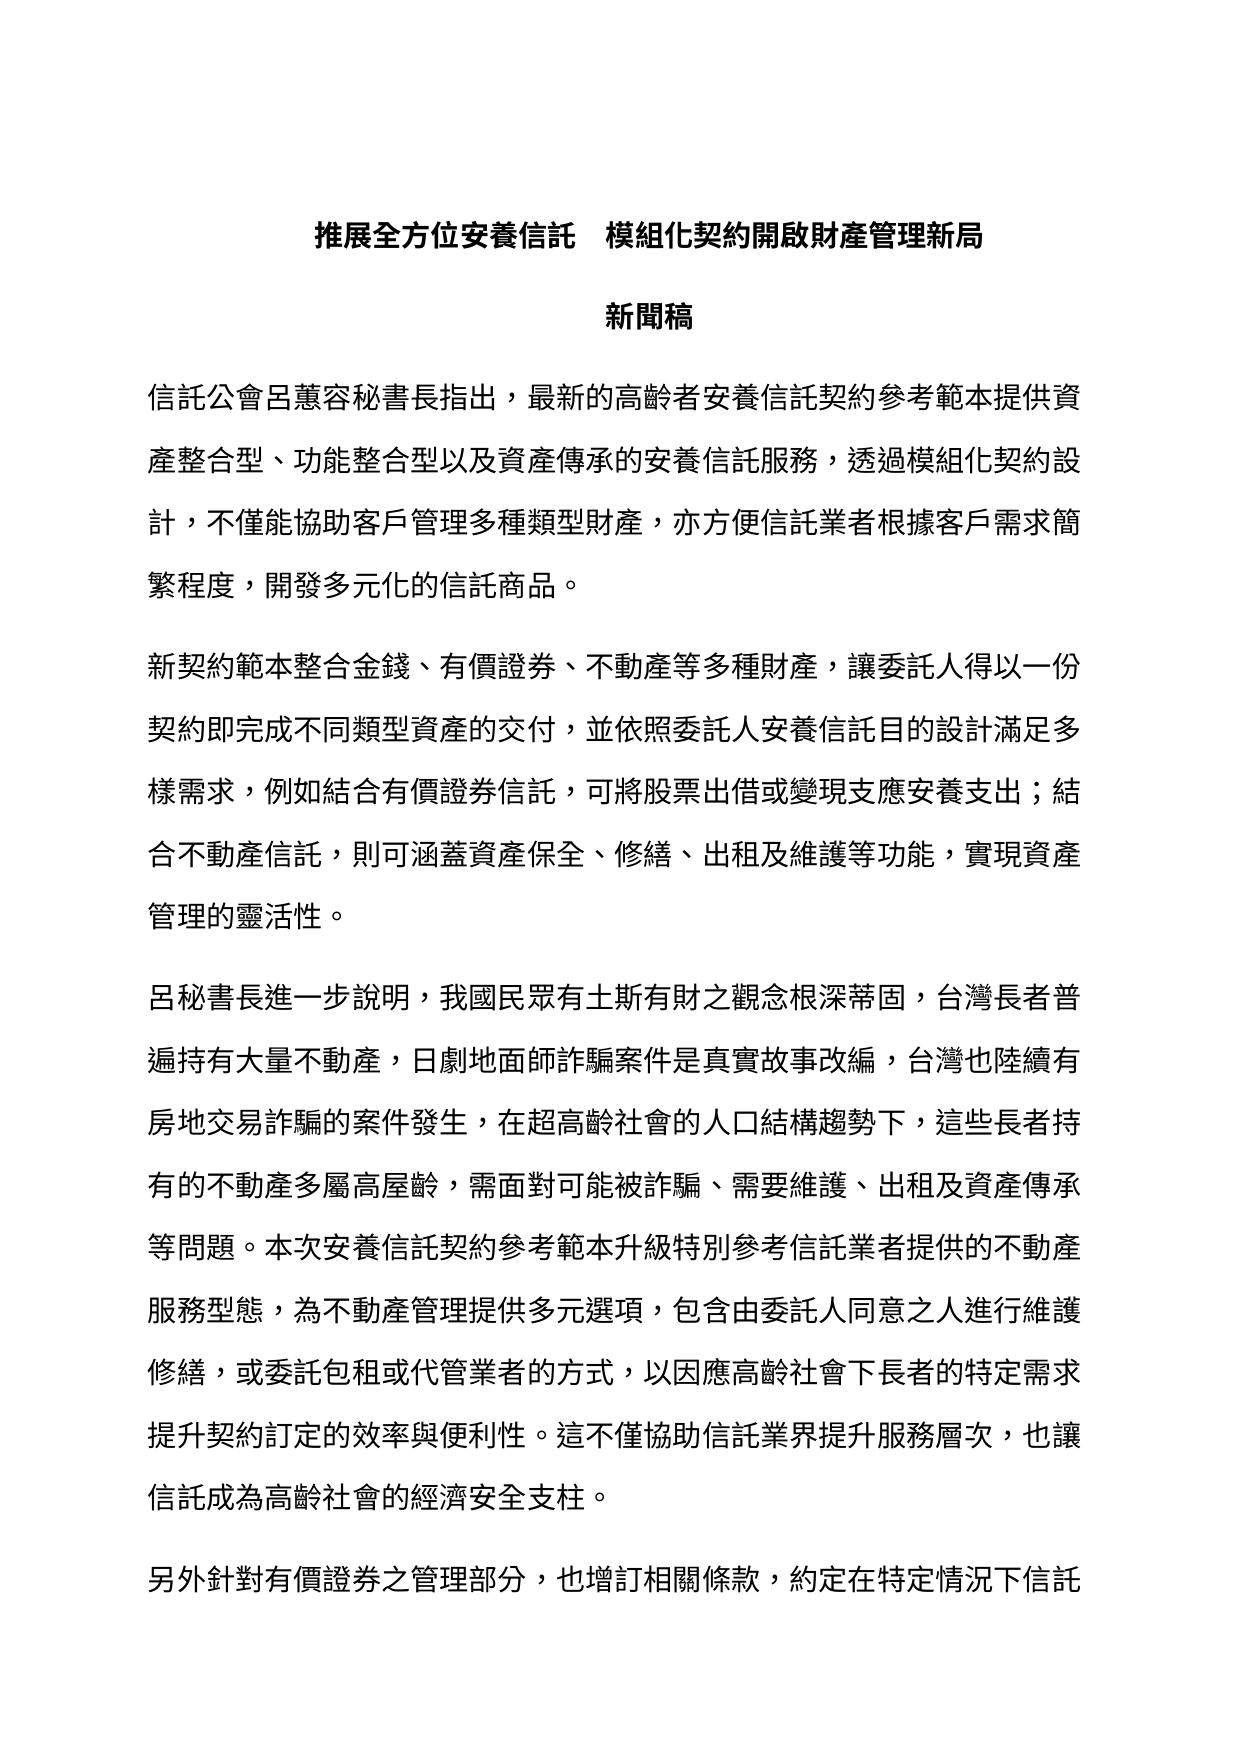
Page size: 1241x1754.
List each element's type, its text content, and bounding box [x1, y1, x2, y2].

text 新聞稿 [148, 273, 1092, 336]
text 信託公會呂蕙容秘書長指出，最新的高齡者安養信託契約參考範本提供資產整合型、功能整合型以及資產傳承的安養信託服務，透過模組化契約設計，不僅能協助客戶管理多種類型財產，亦方便信託業者根據客戶需求簡繁程度，開發多元化的信託商品。 [148, 354, 1092, 604]
text 另外針對有價證券之管理部分，也增訂相關條款，約定在特定情況下信託 [148, 1536, 1092, 1598]
text 推展全方位安養信託 模組化契約開啟財產管理新局 [148, 192, 1092, 254]
text 呂秘書長進一步說明，我國民眾有土斯有財之觀念根深蒂固，台灣長者普遍持有大量不動產，日劇地面師詐騙案件是真實故事改編，台灣也陸續有房地交易詐騙的案件發生，在超高齡社會的人口結構趨勢下，這些長者持有的不動產多屬高屋齡，需面對可能被詐騙、需要維護、出租及資產傳承等問題。本次安養信託契約參考範本升級特別參考信託業者提供的不動產服務型態，為不動產管理提供多元選項，包含由委託人同意之人進行維護修繕，或委託包租或代管業者的方式，以因應高齡社會下長者的特定需求提升契約訂定的效率與便利性。這不僅協助信託業界提升服務層次，也讓信託成為高齡社會的經濟安全支柱。 [148, 954, 1092, 1517]
text 新契約範本整合金錢、有價證券、不動產等多種財產，讓委託人得以一份契約即完成不同類型資產的交付，並依照委託人安養信託目的設計滿足多樣需求，例如結合有價證券信託，可將股票出借或變現支應安養支出；結合不動產信託，則可涵蓋資產保全、修繕、出租及維護等功能，實現資產管理的靈活性。 [148, 623, 1092, 936]
